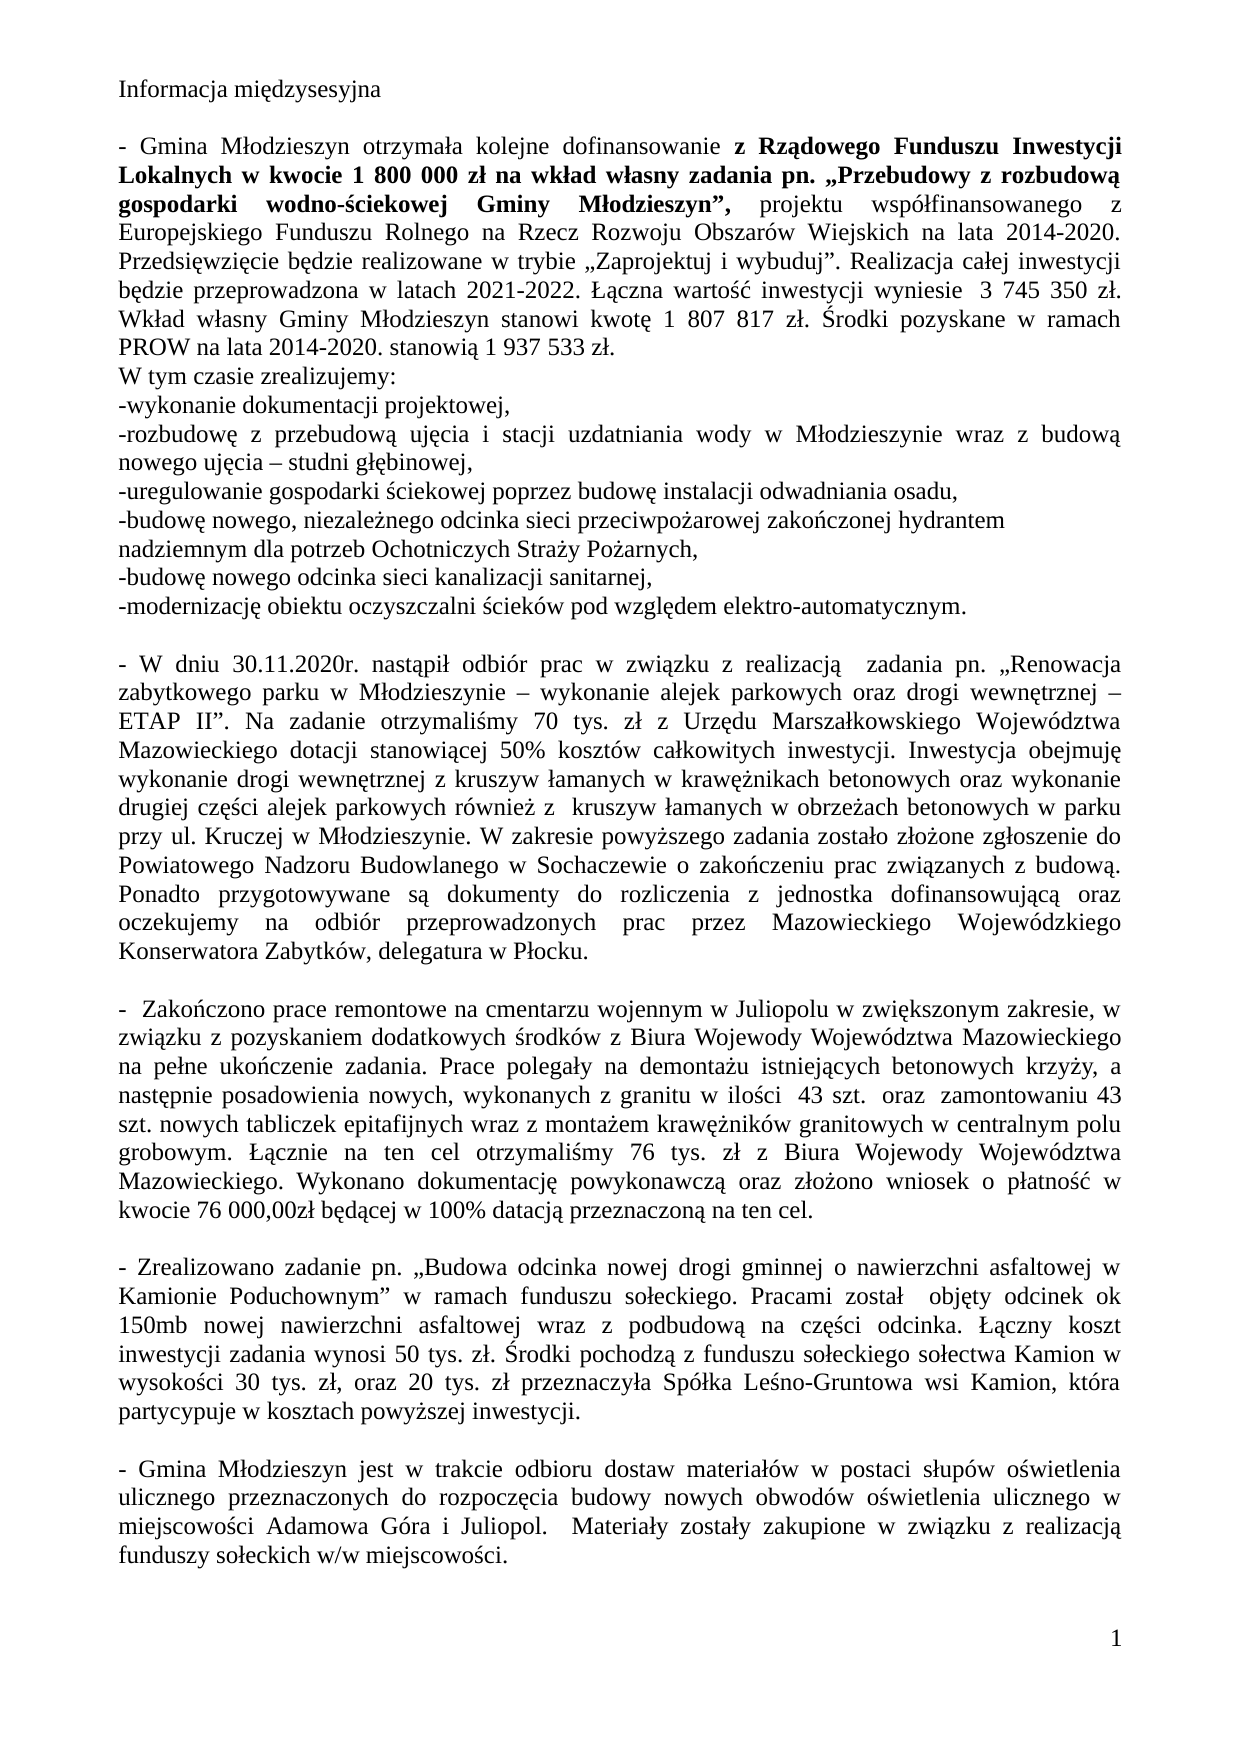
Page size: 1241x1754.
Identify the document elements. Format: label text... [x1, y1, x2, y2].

text -uregulowanie gospodarki ściekowej poprzez budowę instalacji odwadniania osadu, -budowę nowego, niezależnego odcinka sieci przeciwpożarowej zakończonej hydrantem nadziemnym dla potrzeb Ochotniczych Straży Pożarnych, -budowę nowego odcinka sieci kanalizacji sanitarnej, [118, 476, 1122, 591]
text -modernizację obiektu oczyszczalni ścieków pod względem elektro-automatycznym. [118, 591, 1122, 620]
text W tym czasie zrealizujemy: [118, 361, 1122, 390]
text - Gmina Młodzieszyn jest w trakcie odbioru dostaw materiałów w postaci słupów oświetlenia ulicznego przeznaczonych do rozpoczęcia budowy nowych obwodów oświetlenia ulicznego w miejscowości Adamowa Góra i Juliopol. Materiały zostały zakupione w związku z realizacją funduszy sołeckich w/w miejscowości. [118, 1454, 1122, 1569]
text - Gmina Młodzieszyn otrzymała kolejne dofinansowanie z Rządowego Funduszu Inwestycji Lokalnych w kwocie 1 800 000 zł na wkład własny zadania pn. „Przebudowy z rozbudową gospodarki wodno-ściekowej Gminy Młodzieszyn”, projektu współfinansowanego z Europejskiego Funduszu Rolnego na Rzecz Rozwoju Obszarów Wiejskich na lata 2014-2020. Przedsięwzięcie będzie realizowane w trybie „Zaprojektuj i wybuduj”. Realizacja całej inwestycji będzie przeprowadzona w latach 2021-2022. Łączna wartość inwestycji wyniesie 3 745 350 zł. Wkład własny Gminy Młodzieszyn stanowi kwotę 1 807 817 zł. Środki pozyskane w ramach PROW na lata 2014-2020. stanowią 1 937 533 zł. [118, 131, 1122, 361]
text -rozbudowę z przebudową ujęcia i stacji uzdatniania wody w Młodzieszynie wraz z budową nowego ujęcia – studni głębinowej, [118, 419, 1122, 476]
text -wykonanie dokumentacji projektowej, [118, 390, 1122, 419]
text Informacja międzysesyjna [118, 74, 1122, 102]
text - Zrealizowano zadanie pn. „Budowa odcinka nowej drogi gminnej o nawierzchni asfaltowej w Kamionie Poduchownym” w ramach funduszu sołeckiego. Pracami został objęty odcinek ok 150mb nowej nawierzchni asfaltowej wraz z podbudową na części odcinka. Łączny koszt inwestycji zadania wynosi 50 tys. zł. Środki pochodzą z funduszu sołeckiego sołectwa Kamion w wysokości 30 tys. zł, oraz 20 tys. zł przeznaczyła Spółka Leśno-Gruntowa wsi Kamion, która partycypuje w kosztach powyższej inwestycji. [118, 1252, 1122, 1425]
text - Zakończono prace remontowe na cmentarzu wojennym w Juliopolu w zwiększonym zakresie, w związku z pozyskaniem dodatkowych środków z Biura Wojewody Województwa Mazowieckiego na pełne ukończenie zadania. Prace polegały na demontażu istniejących betonowych krzyży, a następnie posadowienia nowych, wykonanych z granitu w ilości 43 szt. oraz zamontowaniu 43 szt. nowych tabliczek epitafijnych wraz z montażem krawężników granitowych w centralnym polu grobowym. Łącznie na ten cel otrzymaliśmy 76 tys. zł z Biura Wojewody Województwa Mazowieckiego. Wykonano dokumentację powykonawczą oraz złożono wniosek o płatność w kwocie 76 000,00zł będącej w 100% datacją przeznaczoną na ten cel. [118, 994, 1122, 1224]
text - W dniu 30.11.2020r. nastąpił odbiór prac w związku z realizacją zadania pn. „Renowacja zabytkowego parku w Młodzieszynie – wykonanie alejek parkowych oraz drogi wewnętrznej – ETAP II”. Na zadanie otrzymaliśmy 70 tys. zł z Urzędu Marszałkowskiego Województwa Mazowieckiego dotacji stanowiącej 50% kosztów całkowitych inwestycji. Inwestycja obejmuję wykonanie drogi wewnętrznej z kruszyw łamanych w krawężnikach betonowych oraz wykonanie drugiej części alejek parkowych również z kruszyw łamanych w obrzeżach betonowych w parku przy ul. Kruczej w Młodzieszynie. W zakresie powyższego zadania zostało złożone zgłoszenie do Powiatowego Nadzoru Budowlanego w Sochaczewie o zakończeniu prac związanych z budową. Ponadto przygotowywane są dokumenty do rozliczenia z jednostka dofinansowującą oraz oczekujemy na odbiór przeprowadzonych prac przez Mazowieckiego Wojewódzkiego Konserwatora Zabytków, delegatura w Płocku. [118, 649, 1122, 965]
